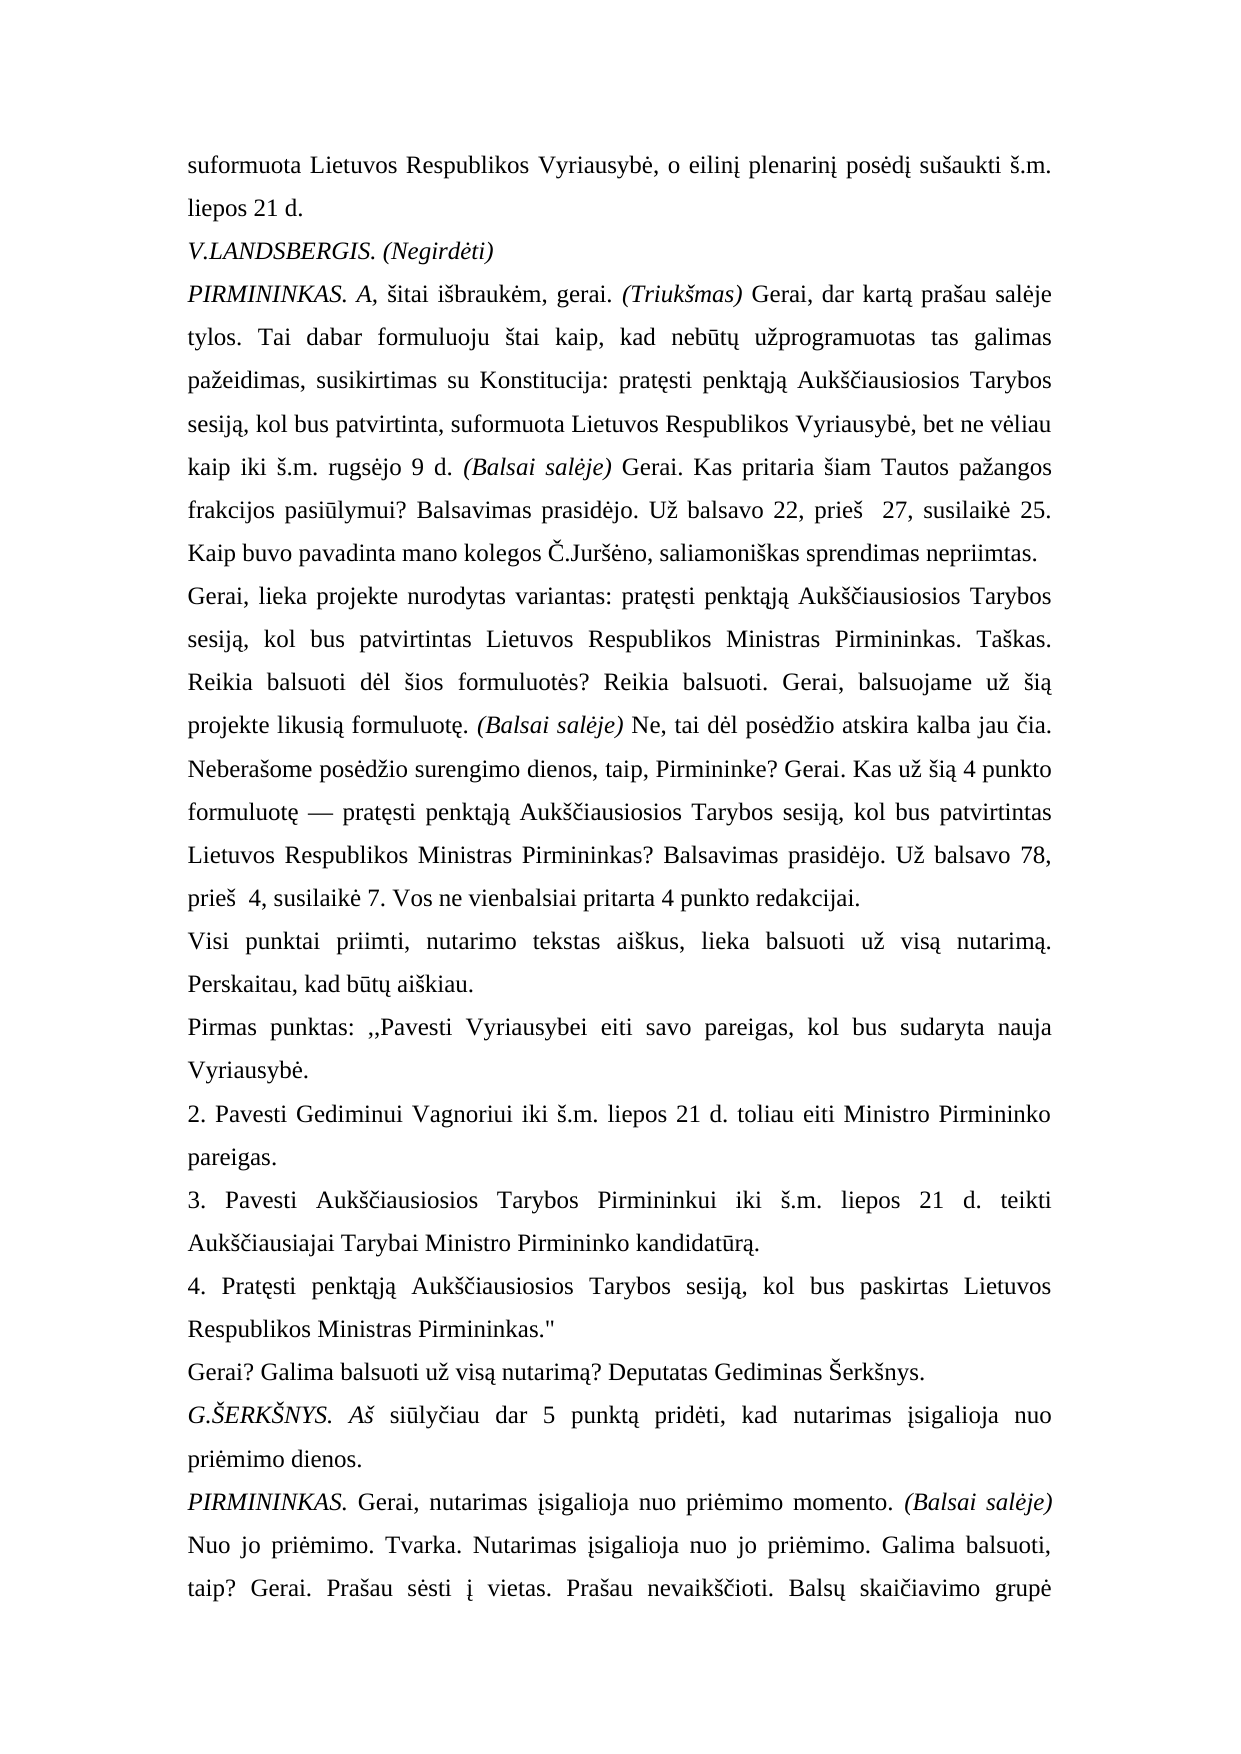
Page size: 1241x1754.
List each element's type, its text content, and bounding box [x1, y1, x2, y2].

text PIRMININKAS. A, šitai išbraukėm, gerai. (Triukšmas) Gerai, dar kartą prašau salėje tylos. Tai dabar formuluoju štai kaip, kad nebūtų užprogramuotas tas galimas pažeidimas, susikirtimas su Konstitucija: pratęsti penktąją Aukščiausiosios Tarybos sesiją, kol bus patvirtinta, suformuota Lietuvos Respublikos Vyriausybė, bet ne vėliau kaip iki š.m. rugsėjo 9 d. (Balsai salėje) Gerai. Kas pritaria šiam Tautos pažangos frakcijos pasiūlymui? Balsavimas prasidėjo. Už balsavo 22, prieš 27, susilaikė 25. Kaip buvo pavadinta mano kolegos Č.Juršėno, saliamoniškas sprendimas nepriimtas. [187, 279, 1053, 567]
text PIRMININKAS. Gerai, nutarimas įsigalioja nuo priėmimo momento. (Balsai salėje) Nuo jo priėmimo. Tvarka. Nutarimas įsigalioja nuo jo priėmimo. Galima balsuoti, taip? Gerai. Prašau sėsti į vietas. Prašau nevaikščioti. Balsų skaičiavimo grupė [187, 1487, 1053, 1602]
text Pirmas punktas: ,,Pavesti Vyriausybei eiti savo pareigas, kol bus sudaryta nauja Vyriausybė. [187, 1012, 1053, 1084]
text V.LANDSBERGIS. (Negirdėti) [187, 236, 1053, 265]
text G.ŠERKŠNYS. Aš siūlyčiau dar 5 punktą pridėti, kad nutarimas įsigalioja nuo priėmimo dienos. [187, 1401, 1053, 1472]
text 4. Pratęsti penktąją Aukščiausiosios Tarybos sesiją, kol bus paskirtas Lietuvos Respublikos Ministras Pirmininkas." [187, 1271, 1053, 1343]
text Visi punktai priimti, nutarimo tekstas aiškus, lieka balsuoti už visą nutarimą. Perskaitau, kad būtų aiškiau. [187, 926, 1053, 998]
text suformuota Lietuvos Respublikos Vyriausybė, o eilinį plenarinį posėdį sušaukti š.m. liepos 21 d. [187, 150, 1053, 222]
text Gerai, lieka projekte nurodytas variantas: pratęsti penktąją Aukščiausiosios Tarybos sesiją, kol bus patvirtintas Lietuvos Respublikos Ministras Pirmininkas. Taškas. Reikia balsuoti dėl šios formuluotės? Reikia balsuoti. Gerai, balsuojame už šią projekte likusią formuluotę. (Balsai salėje) Ne, tai dėl posėdžio atskira kalba jau čia. Neberašome posėdžio surengimo dienos, taip, Pirmininke? Gerai. Kas už šią 4 punkto formuluotę — pratęsti penktąją Aukščiausiosios Tarybos sesiją, kol bus patvirtintas Lietuvos Respublikos Ministras Pirmininkas? Balsavimas prasidėjo. Už balsavo 78, prieš 4, susilaikė 7. Vos ne vienbalsiai pritarta 4 punkto redakcijai. [187, 581, 1053, 912]
text 3. Pavesti Aukščiausiosios Tarybos Pirmininkui iki š.m. liepos 21 d. teikti Aukščiausiajai Tarybai Ministro Pirmininko kandidatūrą. [187, 1185, 1053, 1257]
text 2. Pavesti Gediminui Vagnoriui iki š.m. liepos 21 d. toliau eiti Ministro Pirmininko pareigas. [187, 1099, 1053, 1171]
text Gerai? Galima balsuoti už visą nutarimą? Deputatas Gediminas Šerkšnys. [187, 1357, 1053, 1386]
